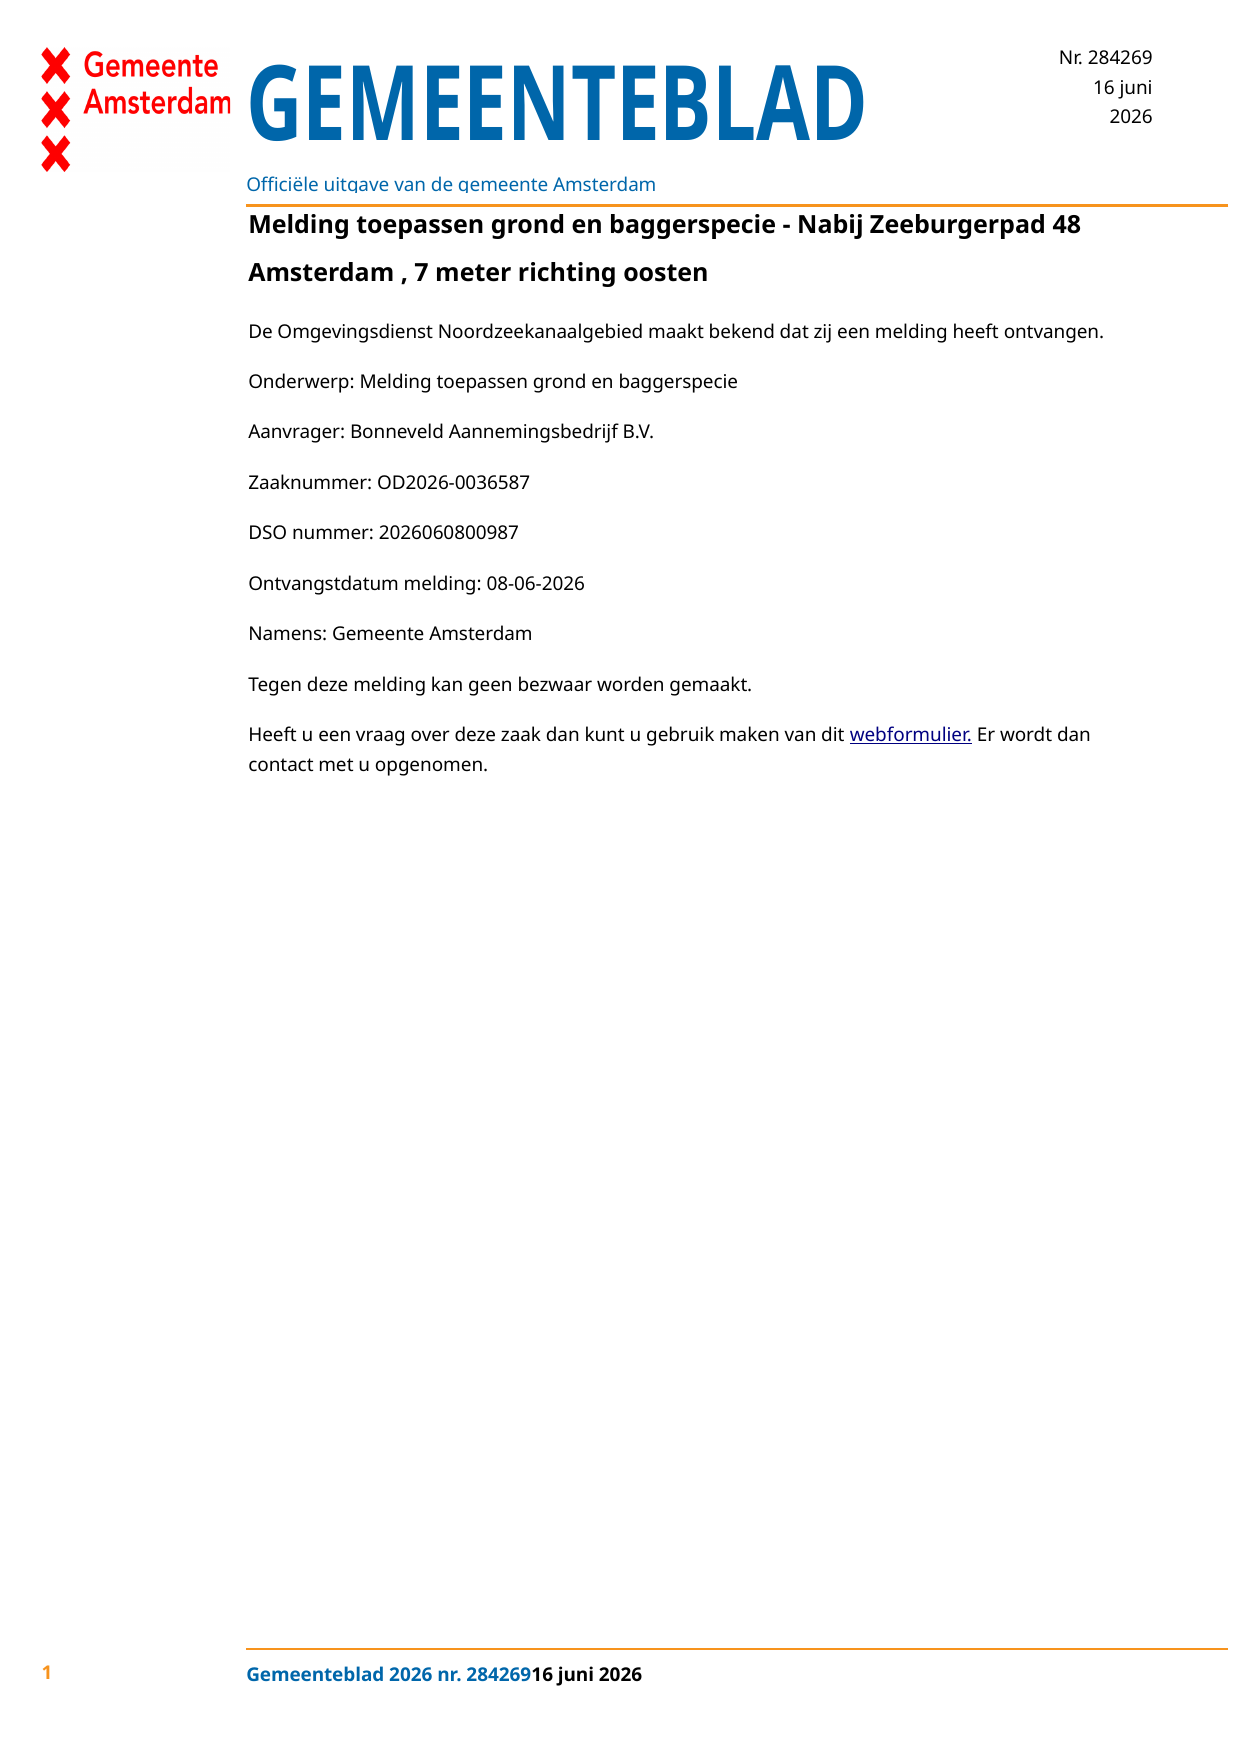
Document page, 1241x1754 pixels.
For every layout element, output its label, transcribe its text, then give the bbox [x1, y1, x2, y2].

picture [41, 47, 231, 172]
text Ontvangstdatum melding: 08-06-2026 [248, 570, 1152, 596]
text Namens: Gemeente Amsterdam [248, 620, 1152, 646]
text Zaaknummer: OD2026-0036587 [248, 469, 1152, 495]
text Aanvrager: Bonneveld Aannemingsbedrijf B.V. [248, 419, 1152, 444]
text Onderwerp: Melding toepassen grond en baggerspecie [248, 368, 1152, 394]
text DSO nummer: 2026060800987 [248, 519, 1152, 545]
text Tegen deze melding kan geen bezwaar worden gemaakt. [248, 671, 1152, 697]
text De Omgevingsdienst Noordzeekanaalgebied maakt bekend dat zij een melding heeft ontvangen. [248, 318, 1152, 344]
text Heeft u een vraag over deze zaak dan kunt u gebruik maken van dit webformulier. Er wordt dan contact met u opgenomen. [248, 721, 1152, 777]
text Melding toepassen grond en baggerspecie - Nabij Zeeburgerpad 48 Amsterdam , 7 meter richting oosten [248, 207, 1152, 288]
